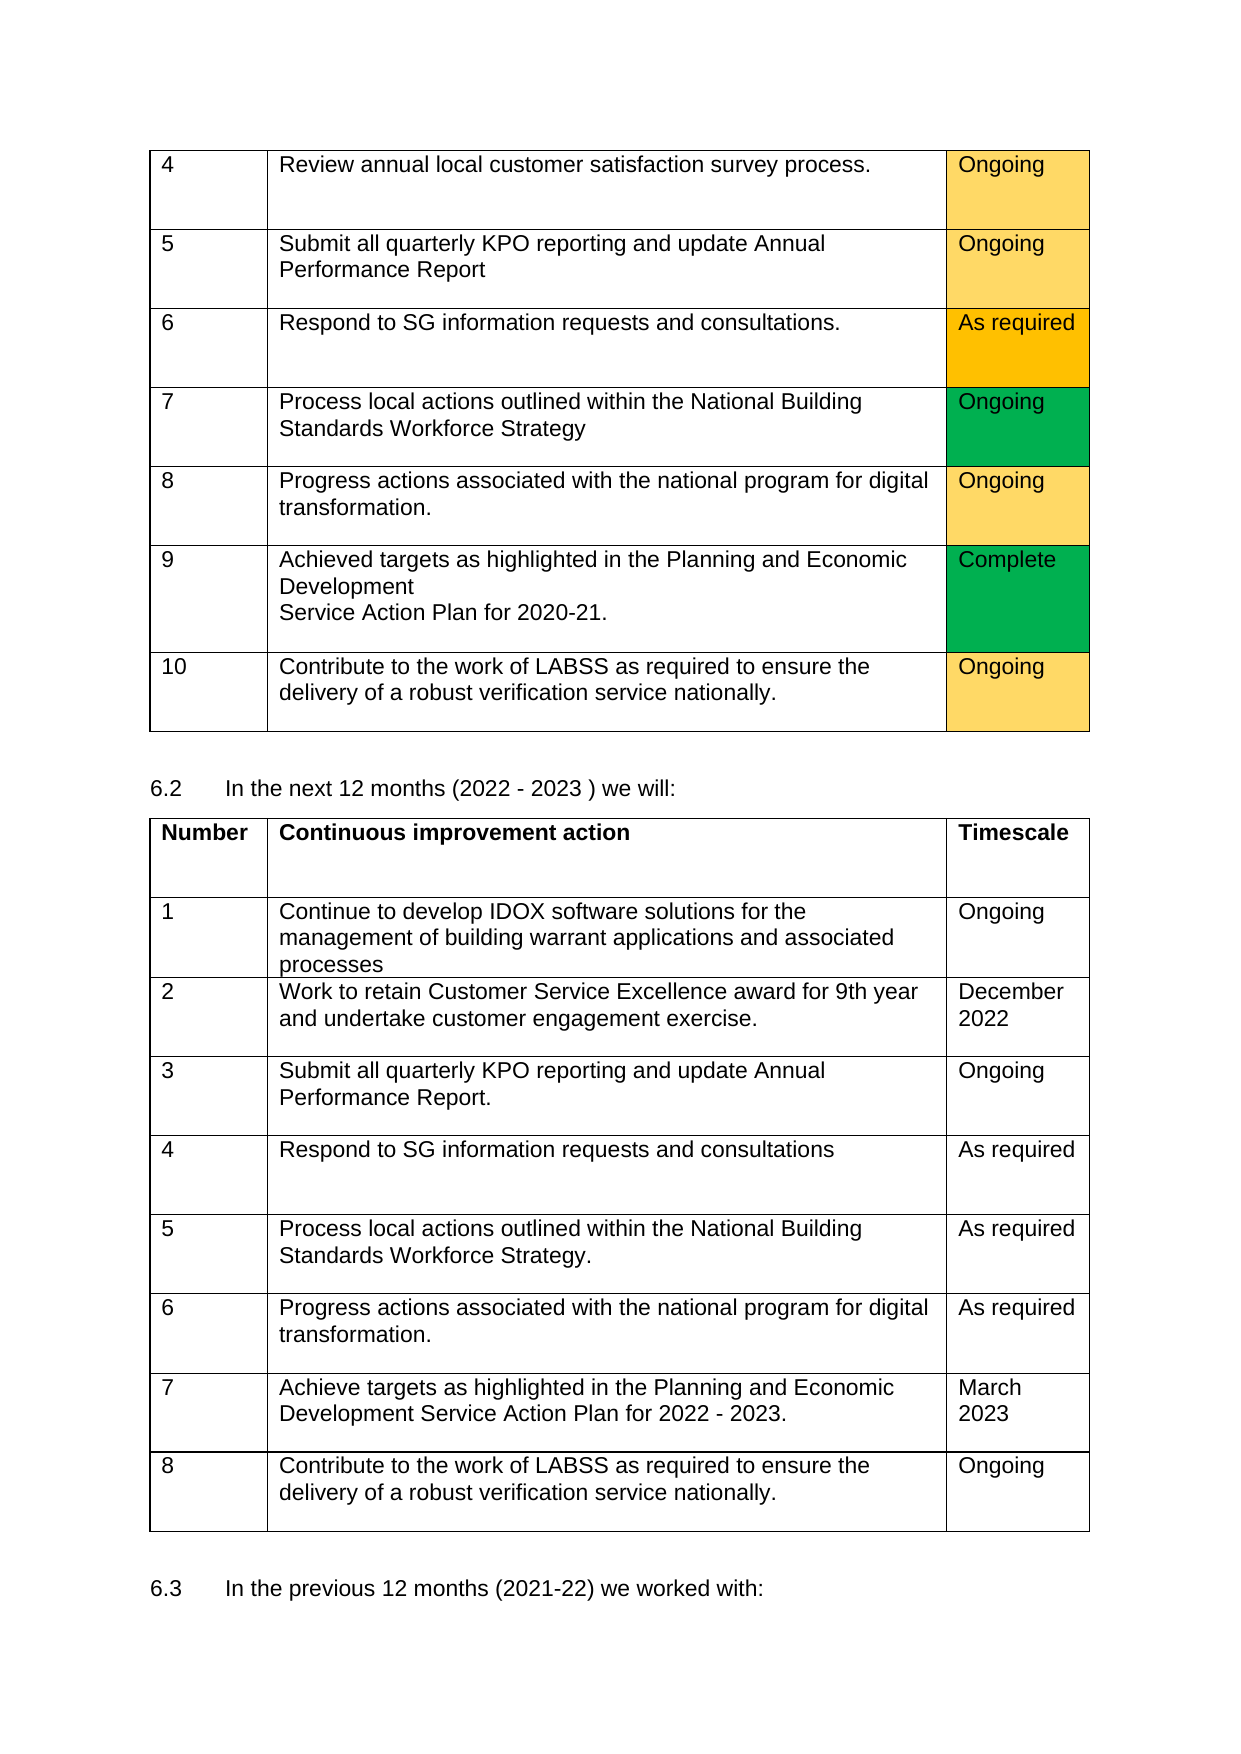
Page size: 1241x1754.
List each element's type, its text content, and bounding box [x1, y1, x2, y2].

table_header Continuous improvement action [268, 819, 946, 897]
table_cell 5 [151, 1215, 267, 1293]
table_cell Complete [947, 546, 1089, 652]
table_cell Process local actions outlined within the National Building Standards Workforce Strategy. [268, 1215, 946, 1293]
table_cell Progress actions associated with the national program for digital transformation. [268, 1294, 946, 1372]
table_cell December 2022 [947, 978, 1089, 1056]
table_cell Ongoing [947, 898, 1089, 977]
table_cell Work to retain Customer Service Excellence award for 9th year and undertake customer engagement exercise. [268, 978, 946, 1056]
table_cell 8 [151, 467, 267, 545]
table_cell Ongoing [947, 151, 1089, 229]
table_cell 6 [151, 1294, 267, 1372]
table_header Timescale [947, 819, 1089, 897]
table_cell 4 [151, 151, 267, 229]
table_cell 5 [151, 230, 267, 308]
table_cell 4 [151, 1136, 267, 1214]
table_cell Ongoing [947, 388, 1089, 466]
table_cell 3 [151, 1057, 267, 1135]
table_cell March 2023 [947, 1374, 1089, 1451]
table_cell Ongoing [947, 230, 1089, 308]
table_cell 6 [151, 309, 267, 387]
table_cell As required [947, 1215, 1089, 1293]
table_cell 7 [151, 1374, 267, 1451]
table_cell 8 [151, 1453, 267, 1531]
table_cell Respond to SG information requests and consultations. [268, 309, 946, 387]
table_cell 10 [151, 653, 267, 731]
table_cell As required [947, 1136, 1089, 1214]
table_cell 1 [151, 898, 267, 977]
table_cell Contribute to the work of LABSS as required to ensure the delivery of a robust verification service nationally. [268, 1453, 946, 1531]
table_header Number [151, 819, 267, 897]
table_cell Achieve targets as highlighted in the Planning and Economic Development Service Action Plan for 2022 - 2023. [268, 1374, 946, 1451]
table_cell 2 [151, 978, 267, 1056]
table_cell Achieved targets as highlighted in the Planning and Economic Development Service Action Plan for 2020-21. [268, 546, 946, 652]
table_cell Continue to develop IDOX software solutions for the management of building warrant applications and associated processes [268, 898, 946, 977]
text 6.3 In the previous 12 months (2021-22) we worked with: [150, 1574, 1090, 1601]
table_cell Ongoing [947, 1453, 1089, 1531]
table_cell 9 [151, 546, 267, 652]
table_cell Submit all quarterly KPO reporting and update Annual Performance Report. [268, 1057, 946, 1135]
table_cell Contribute to the work of LABSS as required to ensure the delivery of a robust verification service nationally. [268, 653, 946, 731]
table_cell 7 [151, 388, 267, 466]
table_cell Progress actions associated with the national program for digital transformation. [268, 467, 946, 545]
table_cell Respond to SG information requests and consultations [268, 1136, 946, 1214]
table_cell Submit all quarterly KPO reporting and update Annual Performance Report [268, 230, 946, 308]
text 6.2 In the next 12 months (2022 - 2023 ) we will: [150, 775, 1090, 801]
table_cell As required [947, 1294, 1089, 1372]
table_cell Process local actions outlined within the National Building Standards Workforce Strategy [268, 388, 946, 466]
table_cell Ongoing [947, 653, 1089, 731]
table_cell Review annual local customer satisfaction survey process. [268, 151, 946, 229]
table_cell Ongoing [947, 467, 1089, 545]
table_cell As required [947, 309, 1089, 387]
table_cell Ongoing [947, 1057, 1089, 1135]
